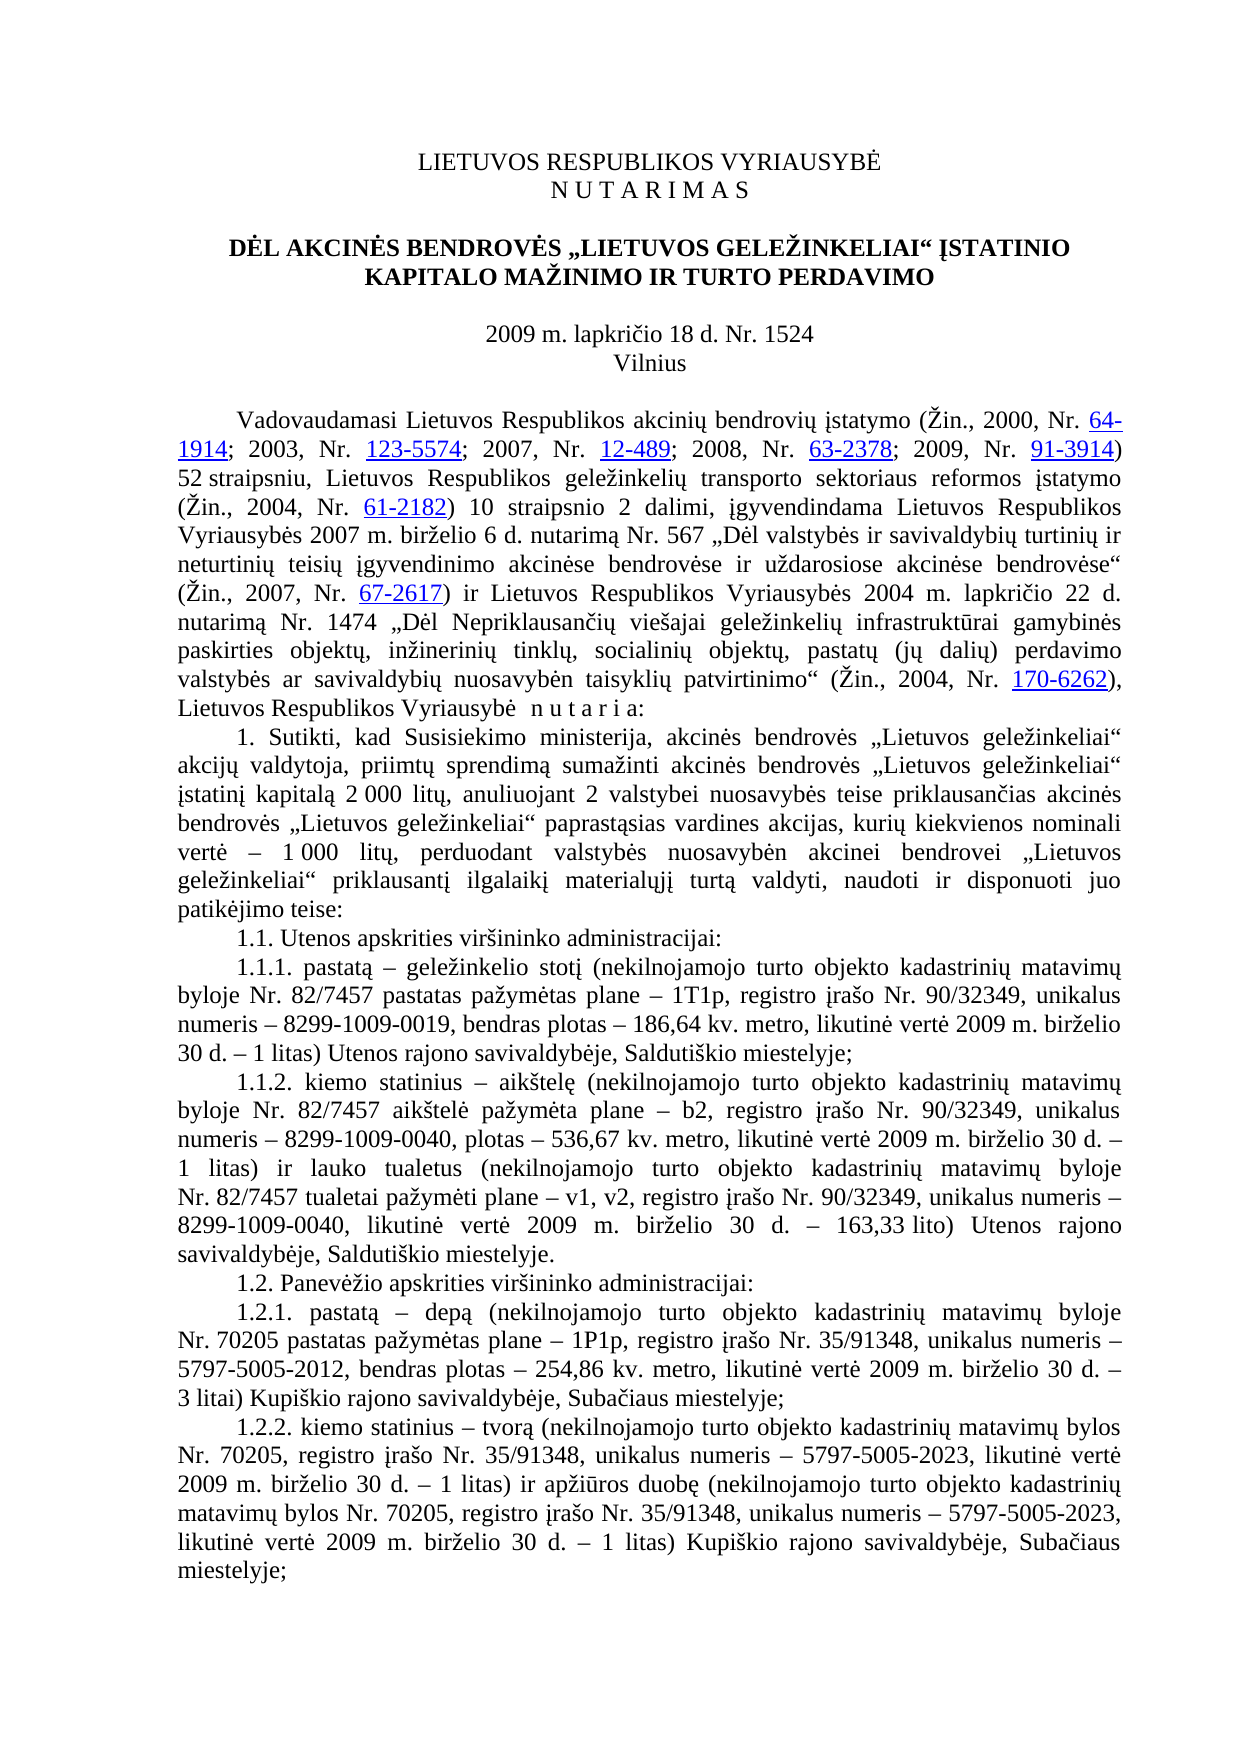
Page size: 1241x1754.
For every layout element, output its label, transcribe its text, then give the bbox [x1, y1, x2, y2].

text 1.1.2. kiemo statinius – aikštelę (nekilnojamojo turto objekto kadastrinių matavimų byloje Nr. 82/7457 aikštelė pažymėta plane – b2, registro įrašo Nr. 90/32349, unikalus numeris – 8299-1009-0040, plotas – 536,67 kv. metro, likutinė vertė 2009 m. birželio 30 d. – 1 litas) ir lauko tualetus (nekilnojamojo turto objekto kadastrinių matavimų byloje Nr. 82/7457 tualetai pažymėti plane – v1, v2, registro įrašo Nr. 90/32349, unikalus numeris – 8299-1009-0040, likutinė vertė 2009 m. birželio 30 d. – 163,33 lito) Utenos rajono savivaldybėje, Saldutiškio miestelyje. [177, 1067, 1122, 1268]
text DĖL AKCINĖS BENDROVĖS „LIETUVOS GELEŽINKELIAI“ ĮSTATINIO KAPITALO MAŽINIMO IR TURTO PERDAVIMO [177, 233, 1122, 291]
text 1.2.1. pastatą – depą (nekilnojamojo turto objekto kadastrinių matavimų byloje Nr. 70205 pastatas pažymėtas plane – 1P1p, registro įrašo Nr. 35/91348, unikalus numeris – 5797-5005-2012, bendras plotas – 254,86 kv. metro, likutinė vertė 2009 m. birželio 30 d. – 3 litai) Kupiškio rajono savivaldybėje, Subačiaus miestelyje; [177, 1297, 1122, 1412]
text Lietuvos Respublikos Vyriausybė [177, 147, 1122, 176]
text 2009 m. lapkričio 18 d. Nr. 1524 [177, 319, 1122, 348]
text 1.1.1. pastatą – geležinkelio stotį (nekilnojamojo turto objekto kadastrinių matavimų byloje Nr. 82/7457 pastatas pažymėtas plane – 1T1p, registro įrašo Nr. 90/32349, unikalus numeris – 8299-1009-0019, bendras plotas – 186,64 kv. metro, likutinė vertė 2009 m. birželio 30 d. – 1 litas) Utenos rajono savivaldybėje, Saldutiškio miestelyje; [177, 952, 1122, 1067]
text Vadovaudamasi Lietuvos Respublikos akcinių bendrovių įstatymo (Žin., 2000, Nr. 64-1914; 2003, Nr. 123-5574; 2007, Nr. 12-489; 2008, Nr. 63-2378; 2009, Nr. 91-3914) 52 straipsniu, Lietuvos Respublikos geležinkelių transporto sektoriaus reformos įstatymo (Žin., 2004, Nr. 61-2182) 10 straipsnio 2 dalimi, įgyvendindama Lietuvos Respublikos Vyriausybės 2007 m. birželio 6 d. nutarimą Nr. 567 „Dėl valstybės ir savivaldybių turtinių ir neturtinių teisių įgyvendinimo akcinėse bendrovėse ir uždarosiose akcinėse bendrovėse“ (Žin., 2007, Nr. 67-2617) ir Lietuvos Respublikos Vyriausybės 2004 m. lapkričio 22 d. nutarimą Nr. 1474 „Dėl Nepriklausančių viešajai geležinkelių infrastruktūrai gamybinės paskirties objektų, inžinerinių tinklų, socialinių objektų, pastatų (jų dalių) perdavimo valstybės ar savivaldybių nuosavybėn taisyklių patvirtinimo“ (Žin., 2004, Nr. 170-6262), Lietuvos Respublikos Vyriausybė nutaria: [177, 406, 1122, 722]
text 1.1. Utenos apskrities viršininko administracijai: [177, 923, 1122, 952]
text NUTARIMAS [177, 176, 1122, 204]
text 1.2. Panevėžio apskrities viršininko administracijai: [177, 1268, 1122, 1297]
text Vilnius [177, 348, 1122, 377]
text 1. Sutikti, kad Susisiekimo ministerija, akcinės bendrovės „Lietuvos geležinkeliai“ akcijų valdytoja, priimtų sprendimą sumažinti akcinės bendrovės „Lietuvos geležinkeliai“ įstatinį kapitalą 2 000 litų, anuliuojant 2 valstybei nuosavybės teise priklausančias akcinės bendrovės „Lietuvos geležinkeliai“ paprastąsias vardines akcijas, kurių kiekvienos nominali vertė – 1 000 litų, perduodant valstybės nuosavybėn akcinei bendrovei „Lietuvos geležinkeliai“ priklausantį ilgalaikį materialųjį turtą valdyti, naudoti ir disponuoti juo patikėjimo teise: [177, 722, 1122, 923]
text 1.2.2. kiemo statinius – tvorą (nekilnojamojo turto objekto kadastrinių matavimų bylos Nr. 70205, registro įrašo Nr. 35/91348, unikalus numeris – 5797-5005-2023, likutinė vertė 2009 m. birželio 30 d. – 1 litas) ir apžiūros duobę (nekilnojamojo turto objekto kadastrinių matavimų bylos Nr. 70205, registro įrašo Nr. 35/91348, unikalus numeris – 5797-5005-2023, likutinė vertė 2009 m. birželio 30 d. – 1 litas) Kupiškio rajono savivaldybėje, Subačiaus miestelyje; [177, 1412, 1122, 1584]
